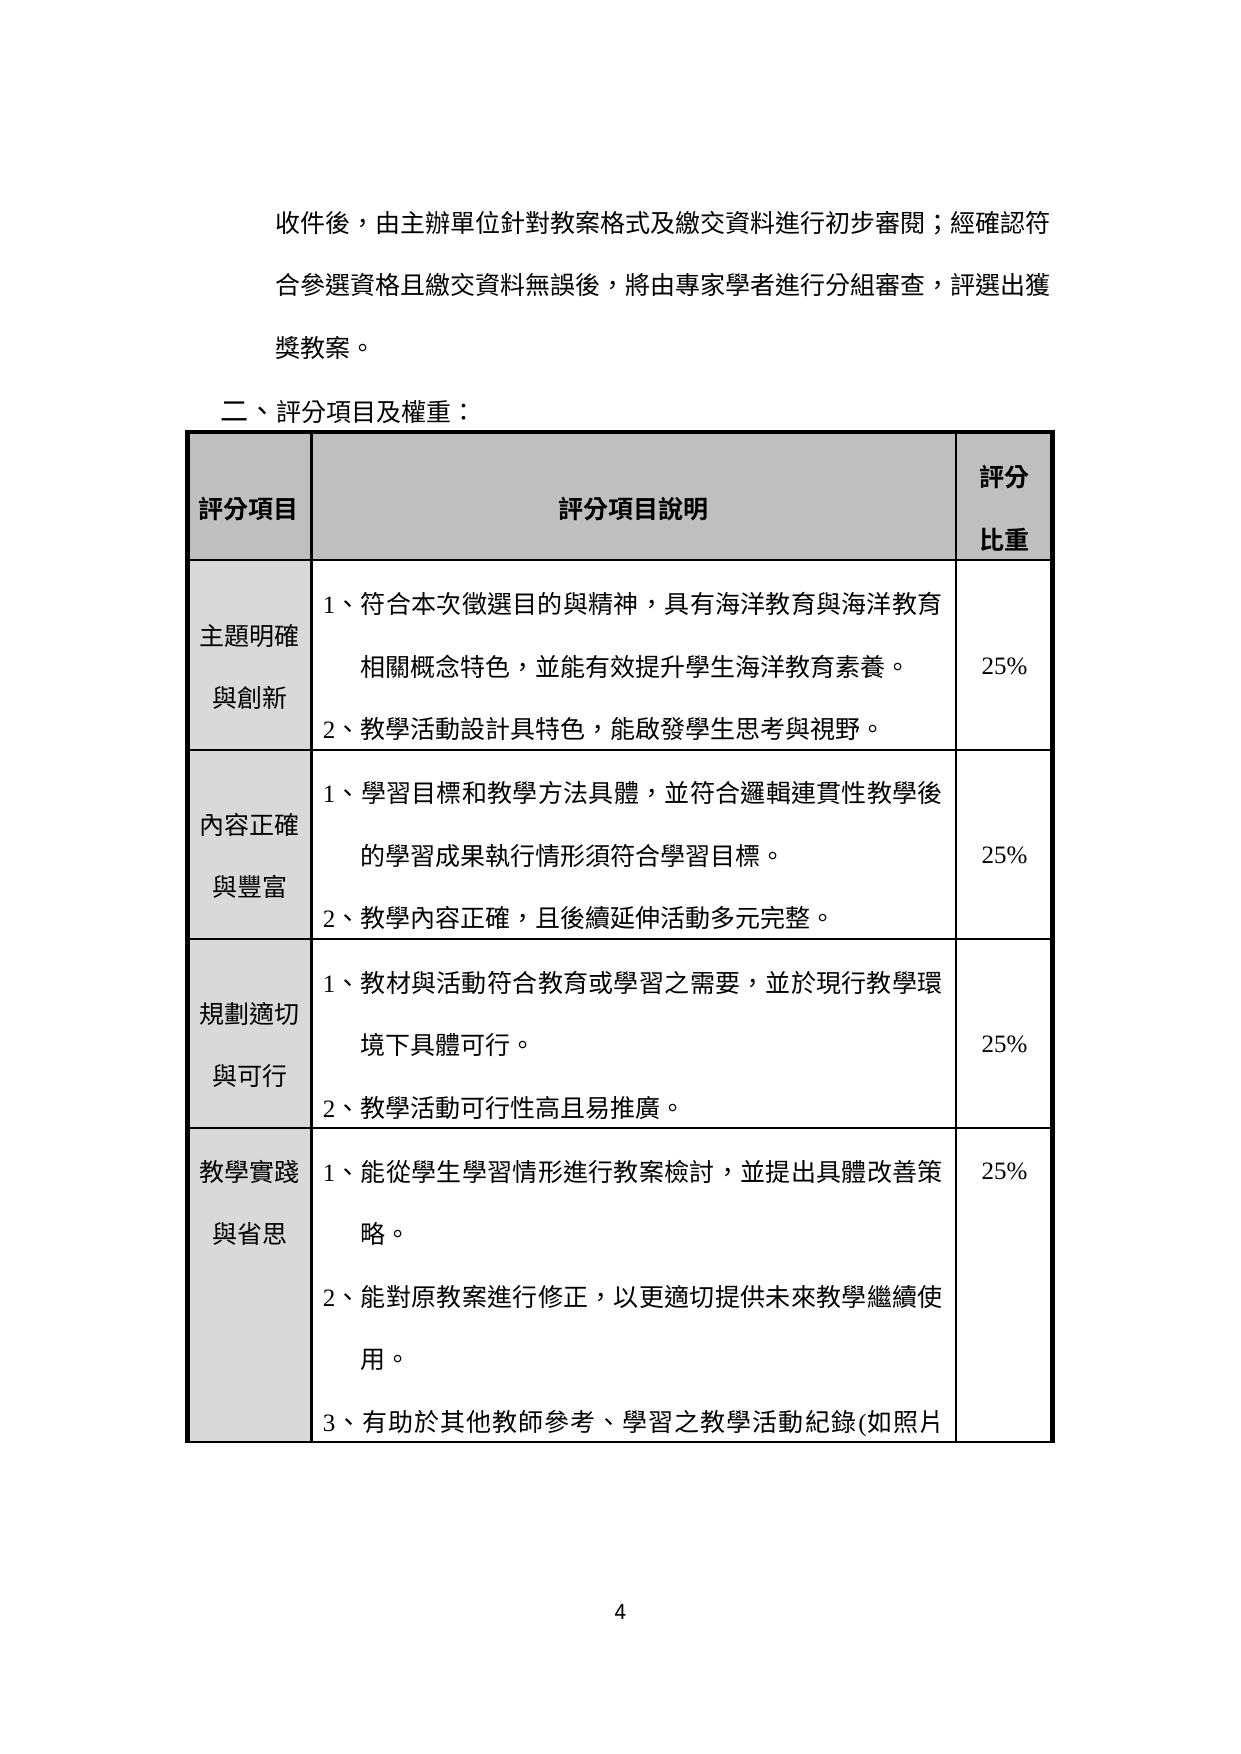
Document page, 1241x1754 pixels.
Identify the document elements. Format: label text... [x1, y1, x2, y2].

table_cell 25% [957, 561, 1050, 749]
list 評分項目及權重： [220, 367, 1053, 429]
table_cell 25% [957, 1129, 1050, 1441]
table_cell 1、能從學生學習情形進行教案檢討，並提出具體改善策略。 2、能對原教案進行修正，以更適切提供未來教學繼續使用。 3、有助於其他教師參考、學習之教學活動紀錄(如照片 [313, 1129, 955, 1441]
text 收件後，由主辦單位針對教案格式及繳交資料進行初步審閱；經確認符合參選資格且繳交資料無誤後，將由專家學者進行分組審查，評選出獲獎教案。 [275, 179, 1053, 367]
table_cell 25% [957, 751, 1050, 938]
table_header 評分項目說明 [313, 434, 955, 559]
table_cell 內容正確與豐富 [190, 751, 310, 938]
table_cell 教學實踐與省思 [190, 1129, 310, 1441]
table_cell 主題明確與創新 [190, 561, 310, 749]
table_cell 25% [957, 940, 1050, 1127]
table_header 評分項目 [190, 434, 310, 559]
table_cell 1、學習目標和教學方法具體，並符合邏輯連貫性教學後的學習成果執行情形須符合學習目標。 2、教學內容正確，且後續延伸活動多元完整。 [313, 751, 955, 938]
table_cell 1、符合本次徵選目的與精神，具有海洋教育與海洋教育相關概念特色，並能有效提升學生海洋教育素養。 2、教學活動設計具特色，能啟發學生思考與視野。 [313, 561, 955, 749]
table_cell 1、教材與活動符合教育或學習之需要，並於現行教學環境下具體可行。 2、教學活動可行性高且易推廣。 [313, 940, 955, 1127]
table_cell 規劃適切與可行 [190, 940, 310, 1127]
table_header 評分比重 [957, 434, 1050, 559]
